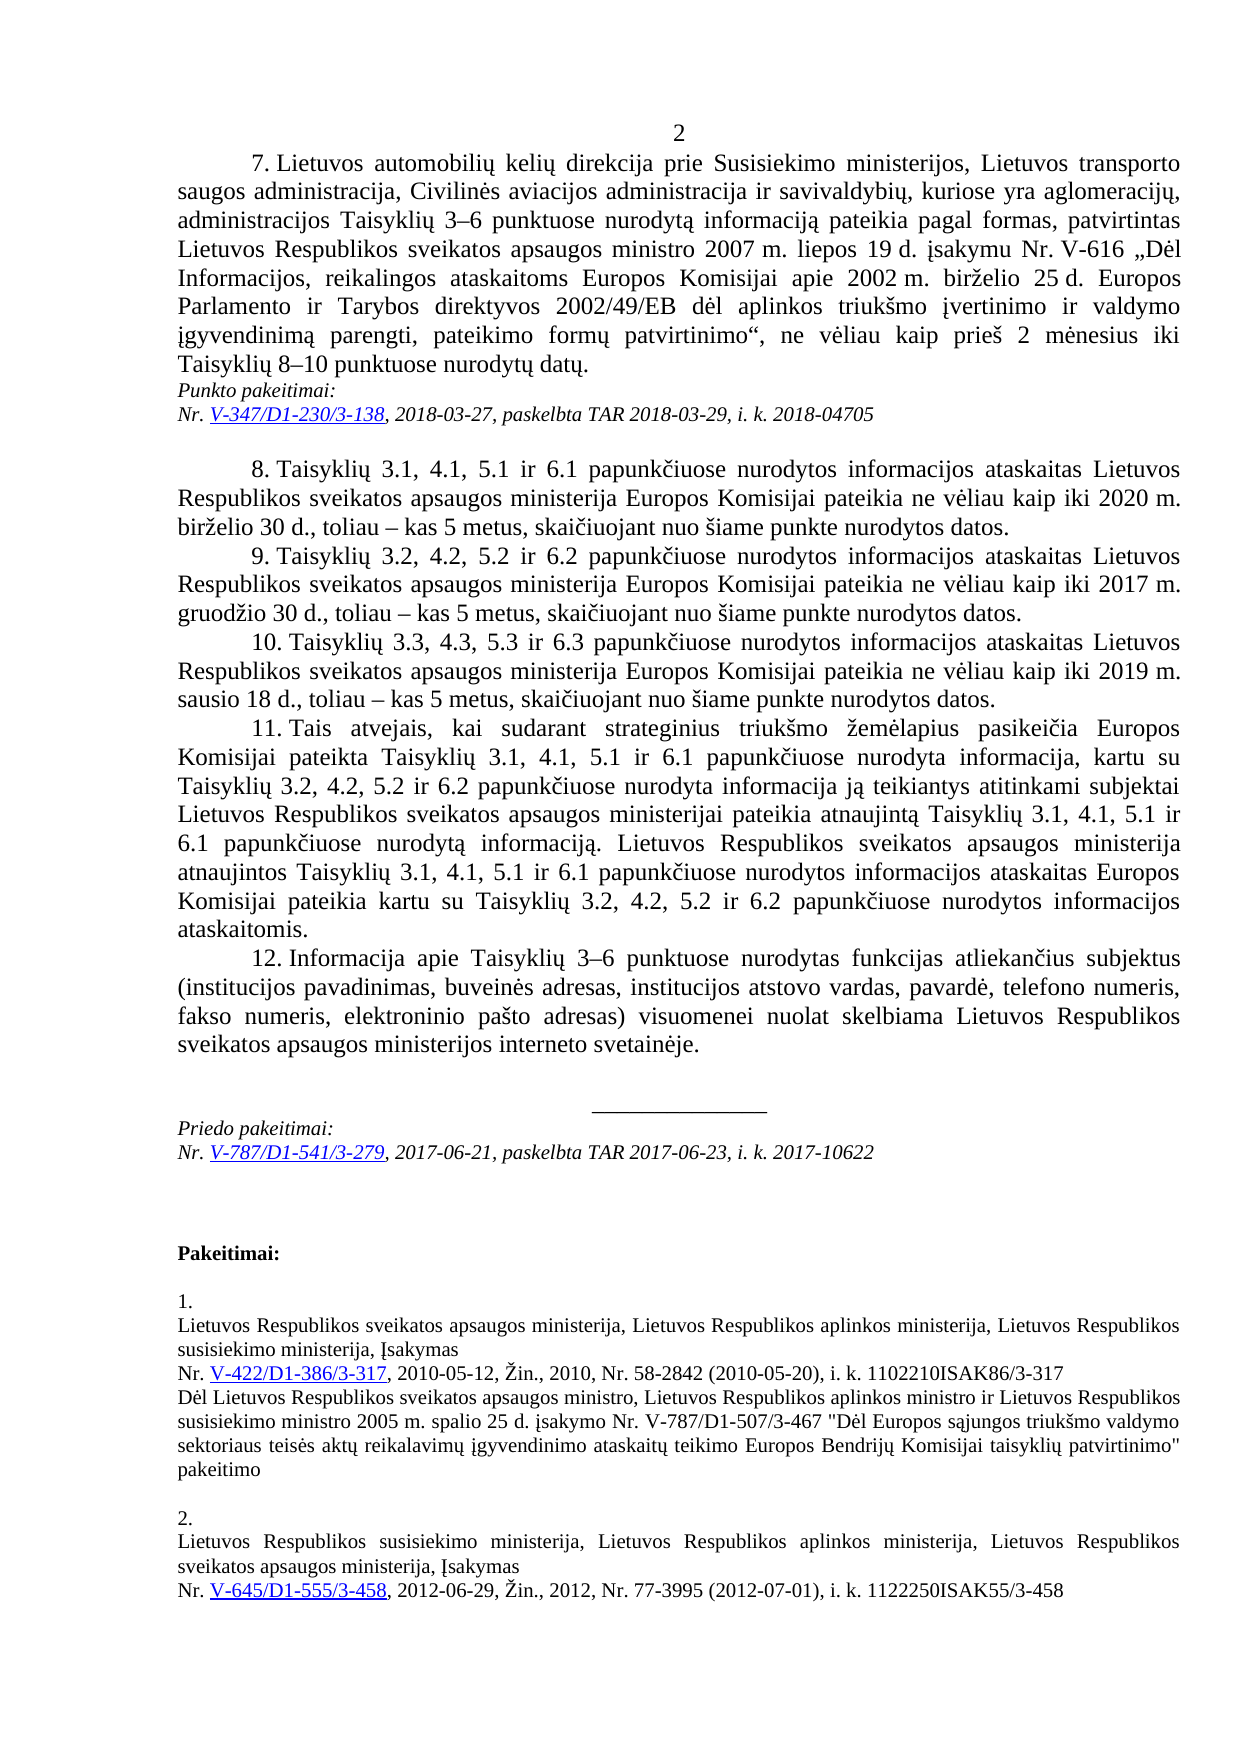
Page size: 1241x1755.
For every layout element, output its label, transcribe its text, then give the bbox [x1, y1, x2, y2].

text Lietuvos Respublikos susisiekimo ministerija, Lietuvos Respublikos aplinkos ministerija, Lietuvos Respublikos sveikatos apsaugos ministerija, Įsakymas [177, 1529, 1181, 1578]
text 9. Taisyklių 3.2, 4.2, 5.2 ir 6.2 papunkčiuose nurodytos informacijos ataskaitas Lietuvos Respublikos sveikatos apsaugos ministerija Europos Komisijai pateikia ne vėliau kaip iki 2017 m. gruodžio 30 d., toliau – kas 5 metus, skaičiuojant nuo šiame punkte nurodytos datos. [177, 541, 1181, 627]
text 11. Tais atvejais, kai sudarant strateginius triukšmo žemėlapius pasikeičia Europos Komisijai pateikta Taisyklių 3.1, 4.1, 5.1 ir 6.1 papunkčiuose nurodyta informacija, kartu su Taisyklių 3.2, 4.2, 5.2 ir 6.2 papunkčiuose nurodyta informacija ją teikiantys atitinkami subjektai Lietuvos Respublikos sveikatos apsaugos ministerijai pateikia atnaujintą Taisyklių 3.1, 4.1, 5.1 ir 6.1 papunkčiuose nurodytą informaciją. Lietuvos Respublikos sveikatos apsaugos ministerija atnaujintos Taisyklių 3.1, 4.1, 5.1 ir 6.1 papunkčiuose nurodytos informacijos ataskaitas Europos Komisijai pateikia kartu su Taisyklių 3.2, 4.2, 5.2 ir 6.2 papunkčiuose nurodytos informacijos ataskaitomis. [177, 713, 1181, 943]
text Nr. V-645/D1-555/3-458, 2012-06-29, Žin., 2012, Nr. 77-3995 (2012-07-01), i. k. 1122250ISAK55/3-458 [177, 1578, 1181, 1602]
text Nr. V-787/D1-541/3-279, 2017-06-21, paskelbta TAR 2017-06-23, i. k. 2017-10622 [177, 1140, 1181, 1164]
text 10. Taisyklių 3.3, 4.3, 5.3 ir 6.3 papunkčiuose nurodytos informacijos ataskaitas Lietuvos Respublikos sveikatos apsaugos ministerija Europos Komisijai pateikia ne vėliau kaip iki 2019 m. sausio 18 d., toliau – kas 5 metus, skaičiuojant nuo šiame punkte nurodytos datos. [177, 627, 1181, 713]
text Priedo pakeitimai: [177, 1116, 1181, 1140]
text Nr. V-347/D1-230/3-138, 2018-03-27, paskelbta TAR 2018-03-29, i. k. 2018-04705 [177, 402, 1181, 426]
text Lietuvos Respublikos sveikatos apsaugos ministerija, Lietuvos Respublikos aplinkos ministerija, Lietuvos Respublikos susisiekimo ministerija, Įsakymas [177, 1313, 1181, 1361]
text 2. [177, 1505, 1181, 1529]
text ______________ [177, 1087, 1181, 1116]
text 12. Informacija apie Taisyklių 3–6 punktuose nurodytas funkcijas atliekančius subjektus (institucijos pavadinimas, buveinės adresas, institucijos atstovo vardas, pavardė, telefono numeris, fakso numeris, elektroninio pašto adresas) visuomenei nuolat skelbiama Lietuvos Respublikos sveikatos apsaugos ministerijos interneto svetainėje. [177, 943, 1181, 1058]
text Punkto pakeitimai: [177, 378, 1181, 402]
text Dėl Lietuvos Respublikos sveikatos apsaugos ministro, Lietuvos Respublikos aplinkos ministro ir Lietuvos Respublikos susisiekimo ministro 2005 m. spalio 25 d. įsakymo Nr. V-787/D1-507/3-467 "Dėl Europos sąjungos triukšmo valdymo sektoriaus teisės aktų reikalavimų įgyvendinimo ataskaitų teikimo Europos Bendrijų Komisijai taisyklių patvirtinimo" pakeitimo [177, 1385, 1181, 1481]
text Nr. V-422/D1-386/3-317, 2010-05-12, Žin., 2010, Nr. 58-2842 (2010-05-20), i. k. 1102210ISAK86/3-317 [177, 1361, 1181, 1385]
text 7. Lietuvos automobilių kelių direkcija prie Susisiekimo ministerijos, Lietuvos transporto saugos administracija, Civilinės aviacijos administracija ir savivaldybių, kuriose yra aglomeracijų, administracijos Taisyklių 3–6 punktuose nurodytą informaciją pateikia pagal formas, patvirtintas Lietuvos Respublikos sveikatos apsaugos ministro 2007 m. liepos 19 d. įsakymu Nr. V-616 „Dėl Informacijos, reikalingos ataskaitoms Europos Komisijai apie 2002 m. birželio 25 d. Europos Parlamento ir Tarybos direktyvos 2002/49/EB dėl aplinkos triukšmo įvertinimo ir valdymo įgyvendinimą parengti, pateikimo formų patvirtinimo“, ne vėliau kaip prieš 2 mėnesius iki Taisyklių 8–10 punktuose nurodytų datų. [177, 148, 1181, 378]
text 8. Taisyklių 3.1, 4.1, 5.1 ir 6.1 papunkčiuose nurodytos informacijos ataskaitas Lietuvos Respublikos sveikatos apsaugos ministerija Europos Komisijai pateikia ne vėliau kaip iki 2020 m. birželio 30 d., toliau – kas 5 metus, skaičiuojant nuo šiame punkte nurodytos datos. [177, 454, 1181, 541]
text 1. [177, 1289, 1181, 1313]
text Pakeitimai: [177, 1241, 1181, 1265]
